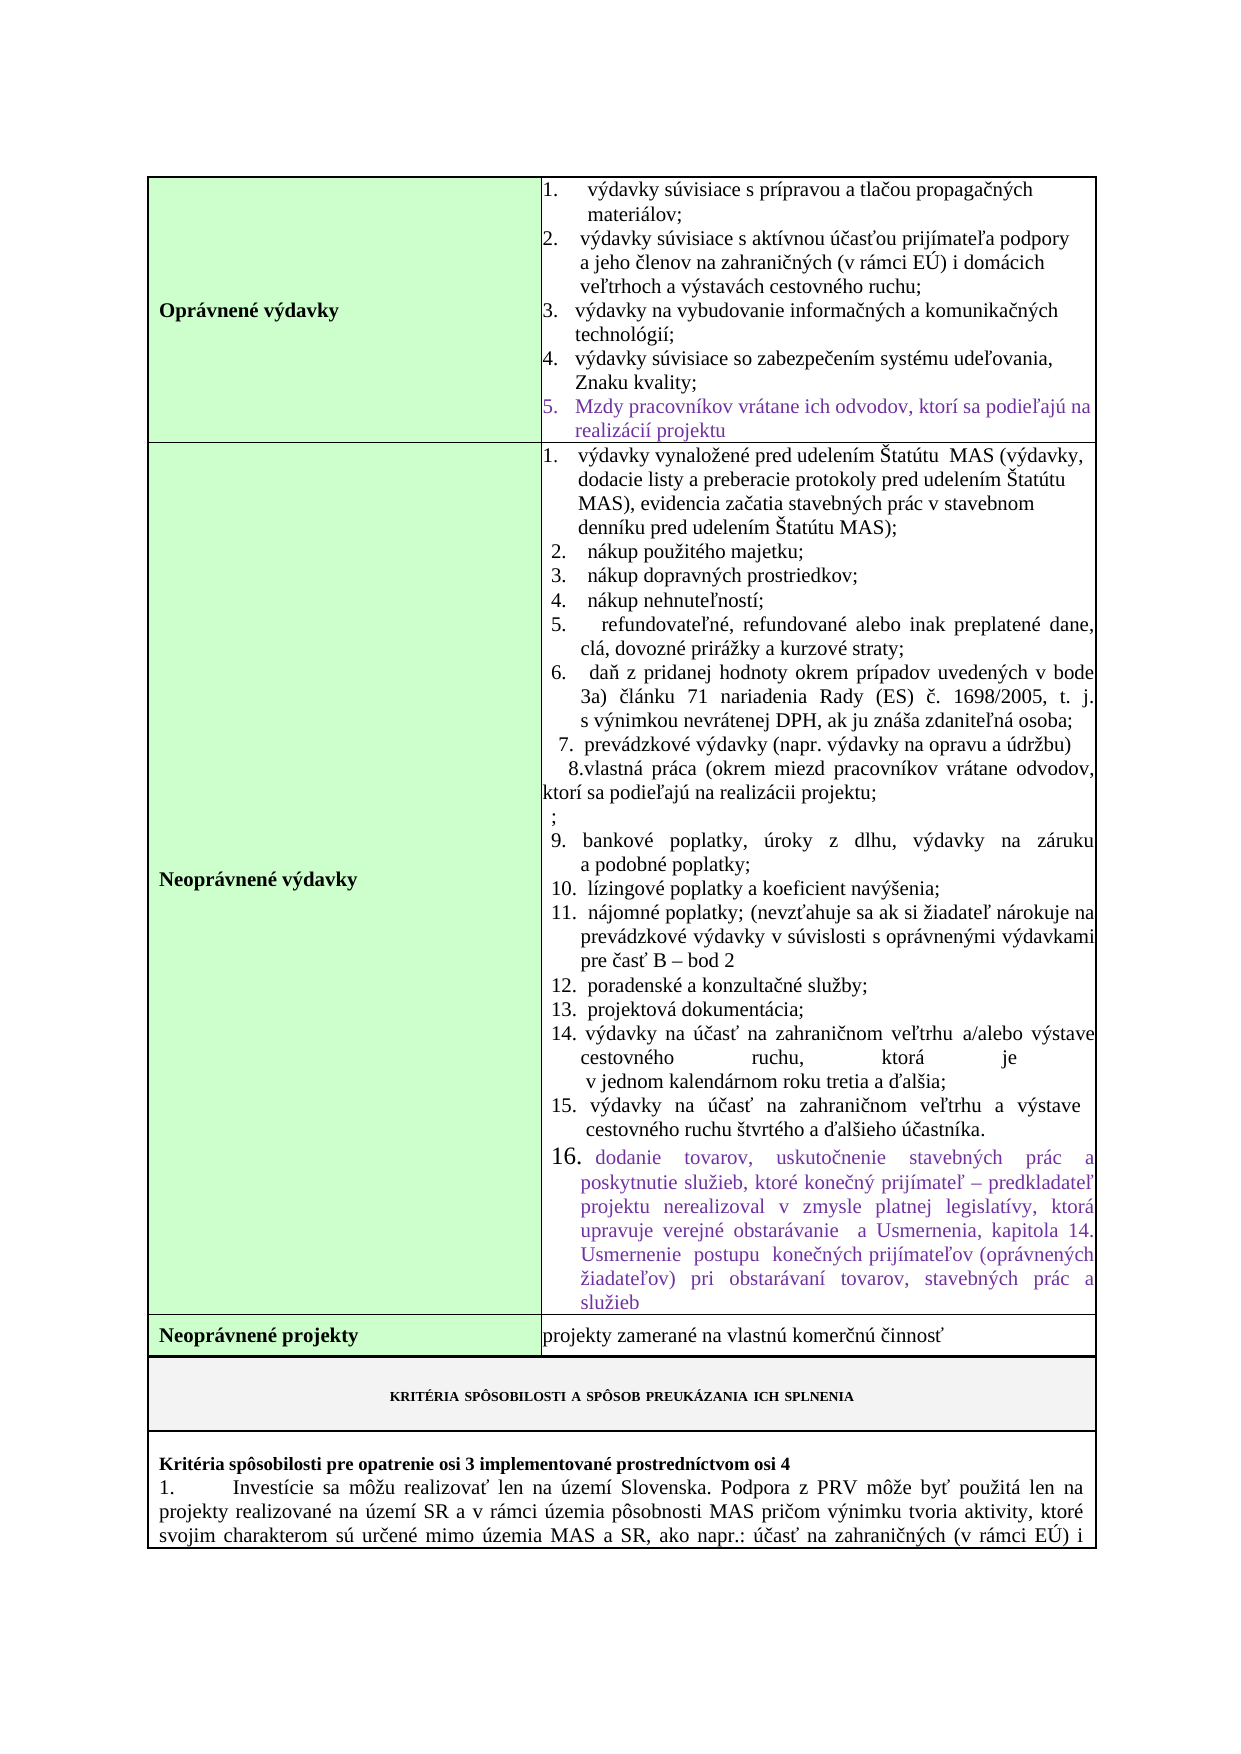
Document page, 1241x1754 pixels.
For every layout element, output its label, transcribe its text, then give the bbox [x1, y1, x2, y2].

table_cell výdavky vynaložené pred udelením Štatútu MAS (výdavky, dodacie listy a preberacie protokoly pred udelením Štatútu MAS), evidencia začatia stavebných prác v stavebnom denníku pred udelením Štatútu MAS); 2. nákup použitého majetku; 3. nákup dopravných prostriedkov; 4. nákup nehnuteľností; 5. refundovateľné, refundované alebo inak preplatené dane, clá, dovozné prirážky a kurzové straty; 6. daň z pridanej hodnoty okrem prípadov uvedených v bode 3a) článku 71 nariadenia Rady (ES) č. 1698/2005, t. j. s výnimkou nevrátenej DPH, ak ju znáša zdaniteľná osoba; 7. prevádzkové výdavky (napr. výdavky na opravu a údržbu) 8.vlastná práca (okrem miezd pracovníkov vrátane odvodov, ktorí sa podieľajú na realizácii projektu; ; 9. bankové poplatky, úroky z dlhu, výdavky na záruku a podobné poplatky; 10. lízingové poplatky a koeficient navýšenia; 11. nájomné poplatky; (nevzťahuje sa ak si žiadateľ nárokuje na prevádzkové výdavky v súvislosti s oprávnenými výdavkami pre časť B – bod 2 12. poradenské a konzultačné služby; 13. projektová dokumentácia; 14. výdavky na účasť na zahraničnom veľtrhu a/alebo výstave cestovného ruchu, ktorá je v jednom kalendárnom roku tretia a ďalšia; 15. výdavky na účasť na zahraničnom veľtrhu a výstave cestovného ruchu štvrtého a ďalšieho účastníka. 16. dodanie tovarov, uskutočnenie stavebných prác a poskytnutie služieb, ktoré konečný prijímateľ – predkladateľ projektu nerealizoval v zmysle platnej legislatívy, ktorá upravuje verejné obstarávanie a Usmernenia, kapitola 14. Usmernenie postupu konečných prijímateľov (oprávnených žiadateľov) pri obstarávaní tovarov, stavebných prác a služieb [542, 443, 1095, 1314]
table_cell Neoprávnené projekty [149, 1315, 541, 1355]
table_cell kritéria spôsobilosti a spôsob preukázania ich splnenia [149, 1358, 1095, 1430]
table_cell projekty zamerané na vlastnú komerčnú činnosť [542, 1315, 1095, 1355]
table_cell Neoprávnené výdavky [149, 443, 541, 1314]
table_cell Kritéria spôsobilosti pre opatrenie osi 3 implementované prostredníctvom osi 4 1. Investície sa môžu realizovať len na území Slovenska. Podpora z PRV môže byť použitá len na projekty realizované na území SR a v rámci územia pôsobnosti MAS pričom výnimku tvoria aktivity, ktoré svojim charakterom sú určené mimo územia MAS a SR, ako napr.: účasť na zahraničných (v rámci EÚ) i [149, 1432, 1095, 1547]
table_cell výdavky súvisiace s prípravou a tlačou propagačných materiálov; výdavky súvisiace s aktívnou účasťou prijímateľa podpory a jeho členov na zahraničných (v rámci EÚ) i domácich veľtrhoch a výstavách cestovného ruchu; výdavky na vybudovanie informačných a komunikačných technológií; výdavky súvisiace so zabezpečením systému udeľovania, Znaku kvality; Mzdy pracovníkov vrátane ich odvodov, ktorí sa podieľajú na realizácií projektu [542, 178, 1095, 442]
table_cell Oprávnené výdavky [149, 178, 541, 442]
